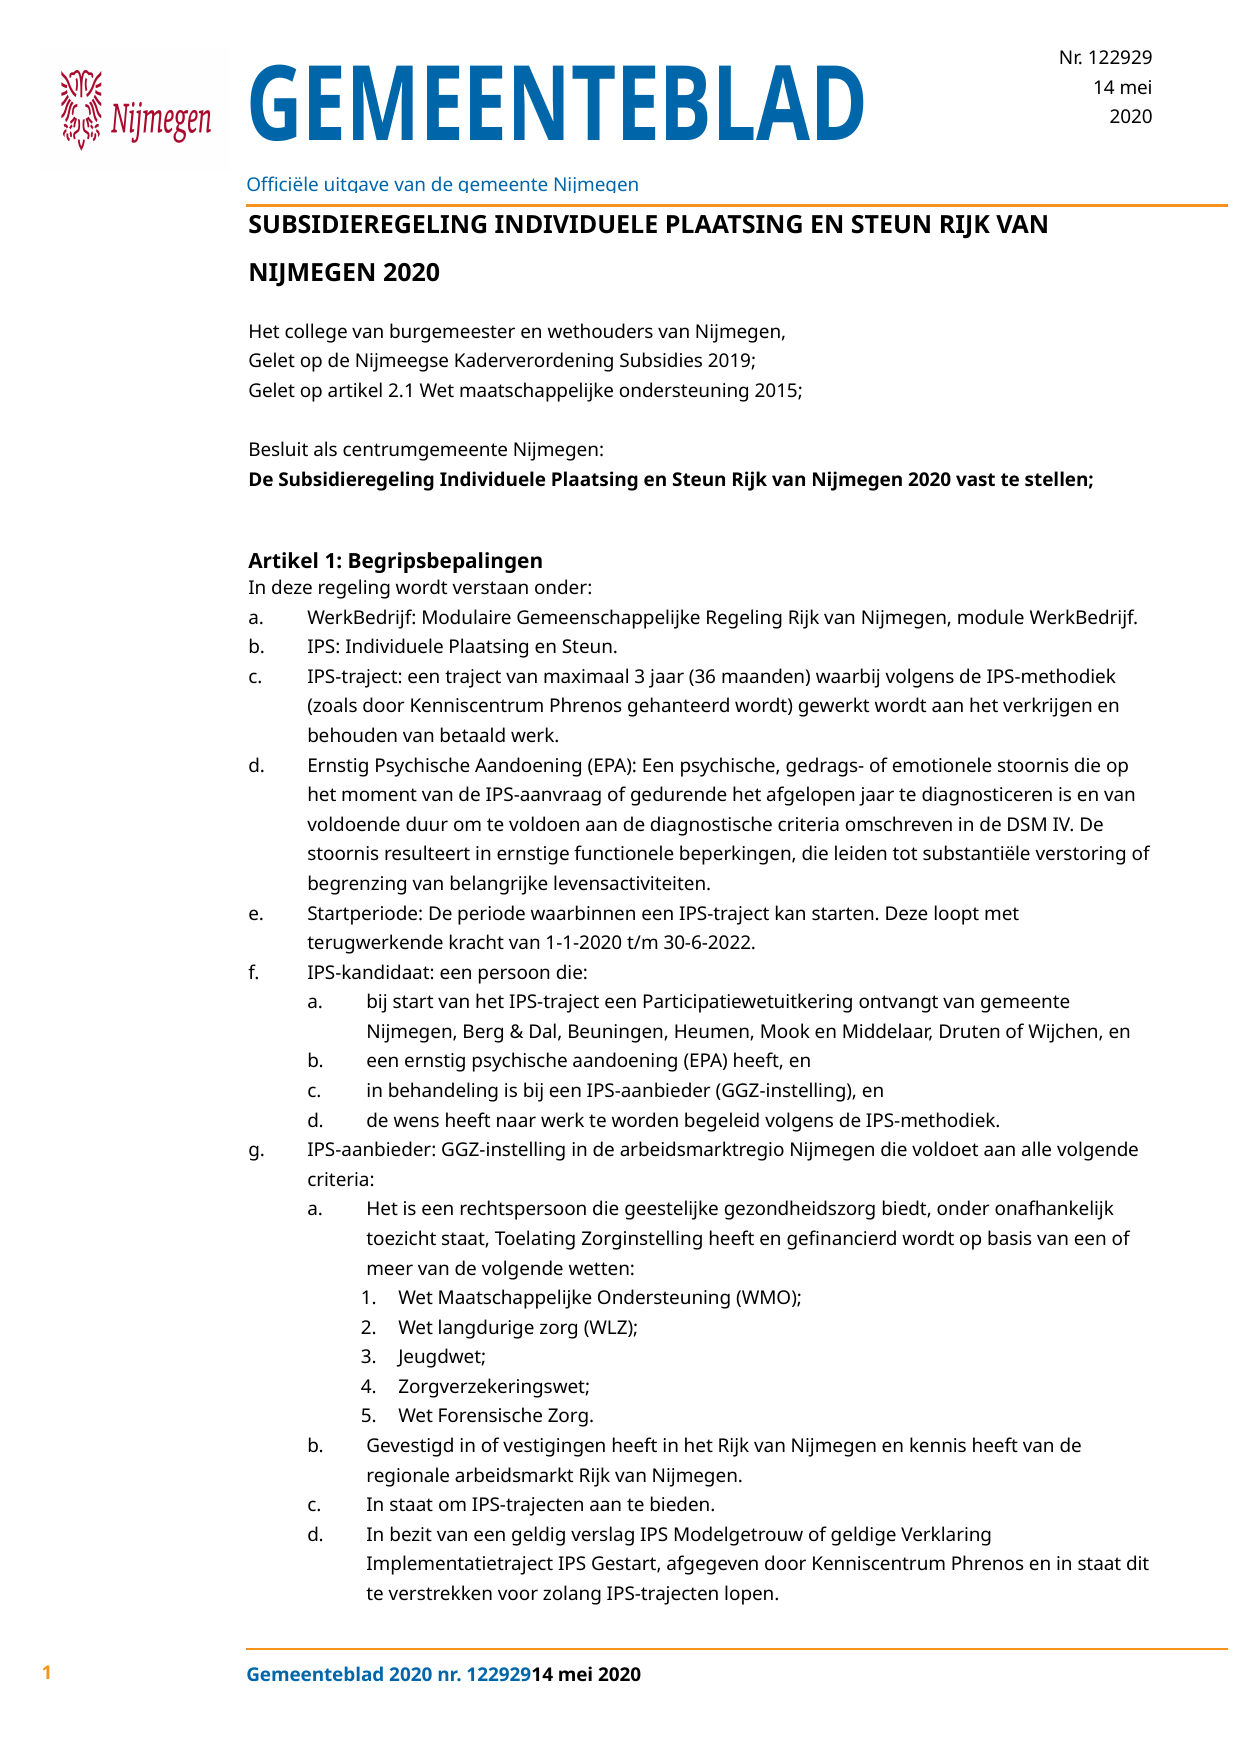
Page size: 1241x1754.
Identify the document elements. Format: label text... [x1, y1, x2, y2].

list een ernstig psychische aandoening (EPA) heeft, en [307, 1048, 1152, 1073]
list IPS: Individuele Plaatsing en Steun. [248, 633, 1152, 659]
list bij start van het IPS-traject een Participatiewetuitkering ontvangt van gemeente Nijmegen, Berg & Dal, Beuningen, Heumen, Mook en Middelaar, Druten of Wijchen, en [307, 988, 1152, 1044]
text Het college van burgemeester en wethouders van Nijmegen, [248, 318, 1152, 344]
text Besluit als centrumgemeente Nijmegen: [248, 436, 1152, 462]
text In deze regeling wordt verstaan onder: [248, 574, 1152, 600]
list WerkBedrijf: Modulaire Gemeenschappelijke Regeling Rijk van Nijmegen, module WerkBedrijf. [248, 604, 1152, 629]
text Gelet op de Nijmeegse Kaderverordening Subsidies 2019; [248, 347, 1152, 373]
list IPS-aanbieder: GGZ-instelling in de arbeidsmarktregio Nijmegen die voldoet aan alle volgende criteria: [248, 1136, 1152, 1192]
list Wet Forensische Zorg. [361, 1403, 1152, 1428]
list In staat om IPS-trajecten aan te bieden. [307, 1491, 1152, 1517]
text Gelet op artikel 2.1 Wet maatschappelijke ondersteuning 2015; [248, 377, 1152, 403]
list Jeugdwet; [361, 1343, 1152, 1369]
text Artikel 1: Begripsbepalingen [248, 546, 1152, 574]
list Het is een rechtspersoon die geestelijke gezondheidszorg biedt, onder onafhankelijk toezicht staat, Toelating Zorginstelling heeft en gefinancierd wordt op basis van een of meer van de volgende wetten: [307, 1196, 1152, 1280]
list In bezit van een geldig verslag IPS Modelgetrouw of geldige Verklaring Implementatietraject IPS Gestart, afgegeven door Kenniscentrum Phrenos en in staat dit te verstrekken voor zolang IPS-trajecten lopen. [307, 1521, 1152, 1606]
list Wet Maatschappelijke Ondersteuning (WMO); [361, 1284, 1152, 1310]
list IPS-kandidaat: een persoon die: [248, 959, 1152, 984]
list Ernstig Psychische Aandoening (EPA): Een psychische, gedrags- of emotionele stoornis die op het moment van de IPS-aanvraag of gedurende het afgelopen jaar te diagnosticeren is en van voldoende duur om te voldoen aan de diagnostische criteria omschreven in de DSM IV. De stoornis resulteert in ernstige functionele beperkingen, die leiden tot substantiële verstoring of begrenzing van belangrijke levensactiviteiten. [248, 752, 1152, 896]
list de wens heeft naar werk te worden begeleid volgens de IPS-methodiek. [307, 1107, 1152, 1132]
text De Subsidieregeling Individuele Plaatsing en Steun Rijk van Nijmegen 2020 vast te stellen; [248, 466, 1152, 492]
list Zorgverzekeringswet; [361, 1373, 1152, 1399]
list IPS-traject: een traject van maximaal 3 jaar (36 maanden) waarbij volgens de IPS-methodiek (zoals door Kenniscentrum Phrenos gehanteerd wordt) gewerkt wordt aan het verkrijgen en behouden van betaald werk. [248, 663, 1152, 748]
text SUBSIDIEREGELING INDIVIDUELE PLAATSING EN STEUN RIJK VAN NIJMEGEN 2020 [248, 207, 1152, 288]
list Startperiode: De periode waarbinnen een IPS-traject kan starten. Deze loopt met terugwerkende kracht van 1-1-2020 t/m 30-6-2022. [248, 900, 1152, 955]
list Wet langdurige zorg (WLZ); [361, 1314, 1152, 1339]
list Gevestigd in of vestigingen heeft in het Rijk van Nijmegen en kennis heeft van de regionale arbeidsmarkt Rijk van Nijmegen. [307, 1432, 1152, 1487]
list in behandeling is bij een IPS-aanbieder (GGZ-instelling), en [307, 1077, 1152, 1103]
picture [41, 47, 231, 172]
